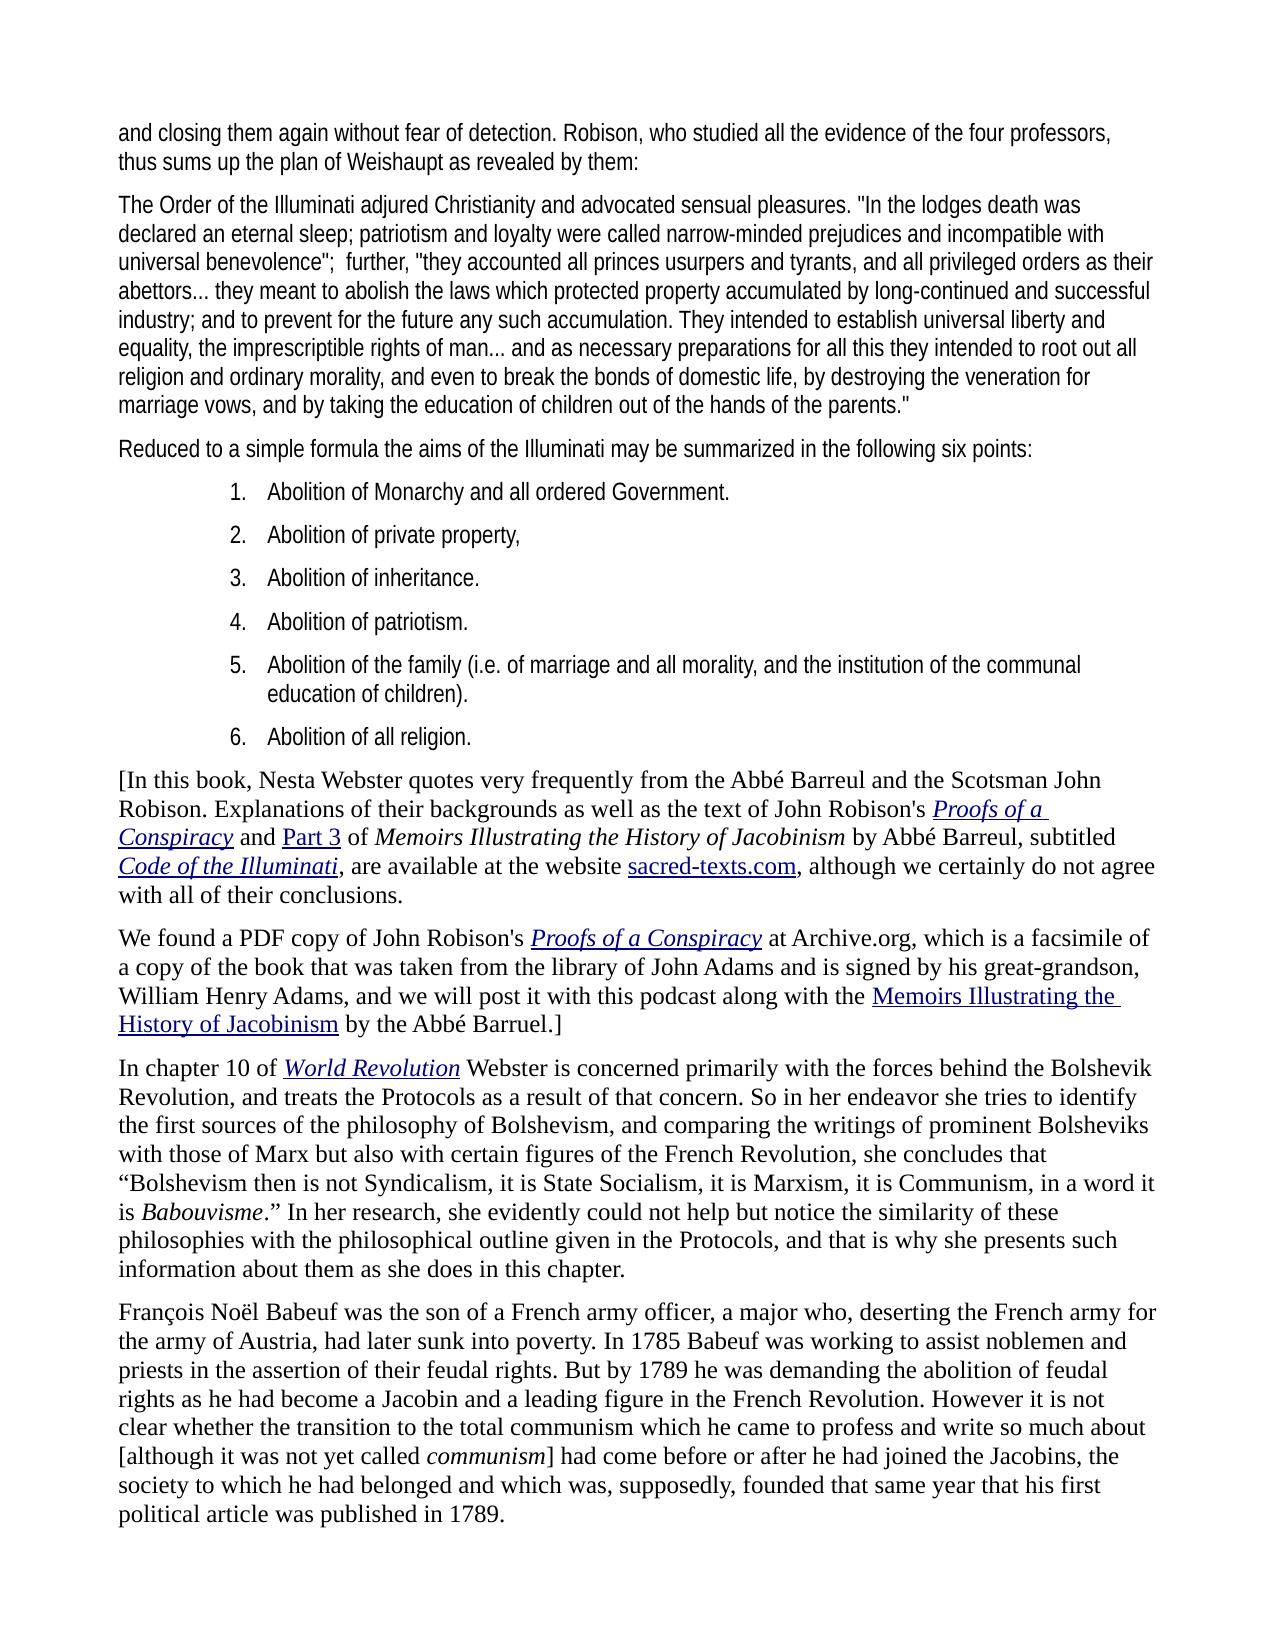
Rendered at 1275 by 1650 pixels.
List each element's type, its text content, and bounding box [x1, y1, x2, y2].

text In chapter 10 of World Revolution Webster is concerned primarily with the forces behind the Bolshevik Revolution, and treats the Protocols as a result of that concern. So in her endeavor she tries to identify the first sources of the philosophy of Bolshevism, and comparing the writings of prominent Bolsheviks with those of Marx but also with certain figures of the French Revolution, she concludes that “Bolshevism then is not Syndicalism, it is State Socialism, it is Marxism, it is Communism, in a word it is Babouvisme.” In her research, she evidently could not help but notice the similarity of these philosophies with the philosophical outline given in the Protocols, and that is why she presents such information about them as she does in this chapter. [118, 1053, 1157, 1283]
list Abolition of the family (i.e. of marriage and all morality, and the institution of the communal education of children). [229, 650, 1157, 707]
text The Order of the Illuminati adjured Christianity and advocated sensual pleasures. "In the lodges death was declared an eternal sleep; patriotism and loyalty were called narrow-minded prejudices and incompatible with universal benevolence"; further, "they accounted all princes usurpers and tyrants, and all privileged orders as their abettors... they meant to abolish the laws which protected property accumulated by long-continued and successful industry; and to prevent for the future any such accumulation. They intended to establish universal liberty and equality, the imprescriptible rights of man... and as necessary preparations for all this they intended to root out all religion and ordinary morality, and even to break the bonds of domestic life, by destroying the veneration for marriage vows, and by taking the education of children out of the hands of the parents." [118, 190, 1157, 419]
text We found a PDF copy of John Robison's Proofs of a Conspiracy at Archive.org, which is a facsimile of a copy of the book that was taken from the library of John Adams and is signed by his great-grandson, William Henry Adams, and we will post it with this podcast along with the Memoirs Illustrating the History of Jacobinism by the Abbé Barruel.] [118, 923, 1157, 1038]
text and closing them again without fear of detection. Robison, who studied all the evidence of the four professors, thus sums up the plan of Weishaupt as revealed by them: [118, 118, 1157, 175]
text [In this book, Nesta Webster quotes very frequently from the Abbé Barreul and the Scotsman John Robison. Explanations of their backgrounds as well as the text of John Robison's Proofs of a Conspiracy and Part 3 of Memoirs Illustrating the History of Jacobinism by Abbé Barreul, subtitled Code of the Illuminati, are available at the website sacred-texts.com, although we certainly do not agree with all of their conclusions. [118, 765, 1157, 909]
list Abolition of inheritance. [229, 563, 1157, 592]
list Abolition of Monarchy and all ordered Government. [229, 477, 1157, 506]
list Abolition of all religion. [229, 722, 1157, 750]
text Reduced to a simple formula the aims of the Illuminati may be summarized in the following six points: [118, 434, 1157, 462]
list Abolition of patriotism. [229, 607, 1157, 635]
list Abolition of private property, [229, 520, 1157, 549]
text François Noël Babeuf was the son of a French army officer, a major who, deserting the French army for the army of Austria, had later sunk into poverty. In 1785 Babeuf was working to assist noblemen and priests in the assertion of their feudal rights. But by 1789 he was demanding the abolition of feudal rights as he had become a Jacobin and a leading figure in the French Revolution. However it is not clear whether the transition to the total communism which he came to profess and write so much about [although it was not yet called communism] had come before or after he had joined the Jacobins, the society to which he had belonged and which was, supposedly, founded that same year that his first political article was published in 1789. [118, 1297, 1157, 1527]
